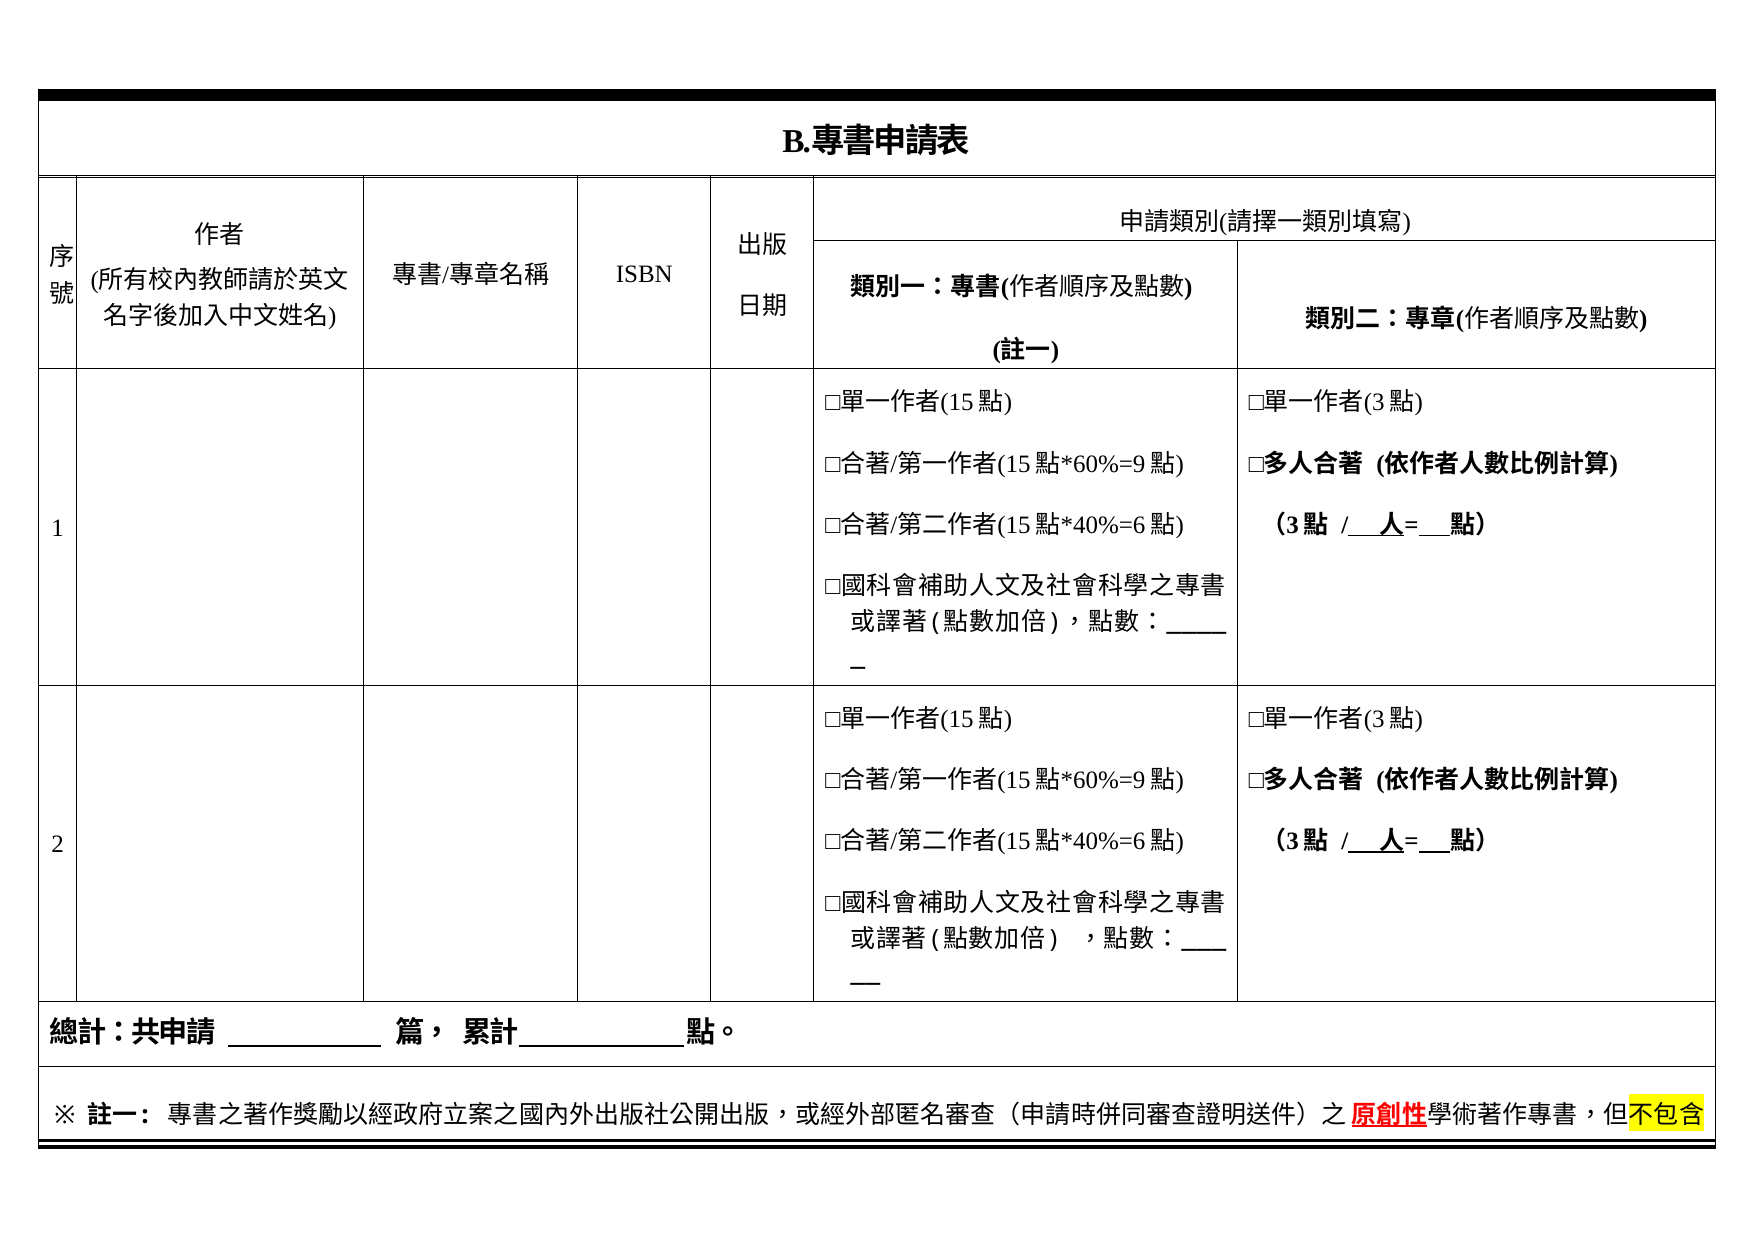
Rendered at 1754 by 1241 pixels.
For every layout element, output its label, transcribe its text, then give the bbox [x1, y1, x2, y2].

table_cell 序號 [39, 178, 76, 368]
table_cell B.專書申請表 [39, 101, 1715, 174]
table_cell [364, 686, 577, 1001]
table_cell [711, 686, 813, 1001]
table_cell □單一作者(15點) □合著/第一作者(15點*60%=9點) □合著/第二作者(15點*40%=6點) □國科會補助人文及社會科學之專書或譯著(點數加倍) ，點數：_____ [814, 686, 1237, 1001]
table_cell 類別二：專章(作者順序及點數) [1238, 241, 1715, 368]
table_cell [77, 686, 363, 1001]
table_cell [578, 686, 710, 1001]
table_cell 作者 (所有校內教師請於英文名字後加入中文姓名) [77, 178, 363, 368]
table_cell 申請類別(請擇一類別填寫) [814, 178, 1715, 240]
table_cell 出版 日期 [711, 178, 813, 368]
table_cell □單一作者(3點) □多人合著 (依作者人數比例計算) （3點 / 人= 點） [1238, 369, 1715, 685]
table_cell 專書/專章名稱 [364, 178, 577, 368]
table_cell 總計：共申請 篇， 累計 點。 [39, 1002, 1715, 1066]
table_cell 1 [39, 369, 76, 685]
table_cell □單一作者(3點) □多人合著 (依作者人數比例計算) （3點 / 人= 點） [1238, 686, 1715, 1001]
table_cell □單一作者(15點) □合著/第一作者(15點*60%=9點) □合著/第二作者(15點*40%=6點) □國科會補助人文及社會科學之專書或譯著(點數加倍)，點數：_____ [814, 369, 1237, 685]
table_cell 2 [39, 686, 76, 1001]
table_cell [711, 369, 813, 685]
table_cell [578, 369, 710, 685]
table_cell 註一: 專書之著作獎勵以經政府立案之國內外出版社公開出版，或經外部匿名審查（申請時併同審查證明送件）之原創性學術著作專書，但不包含 [39, 1067, 1715, 1139]
table_cell [77, 369, 363, 685]
table_cell ISBN [578, 178, 710, 368]
table_cell 類別一：專書(作者順序及點數) (註一) [814, 241, 1237, 368]
table_cell [364, 369, 577, 685]
